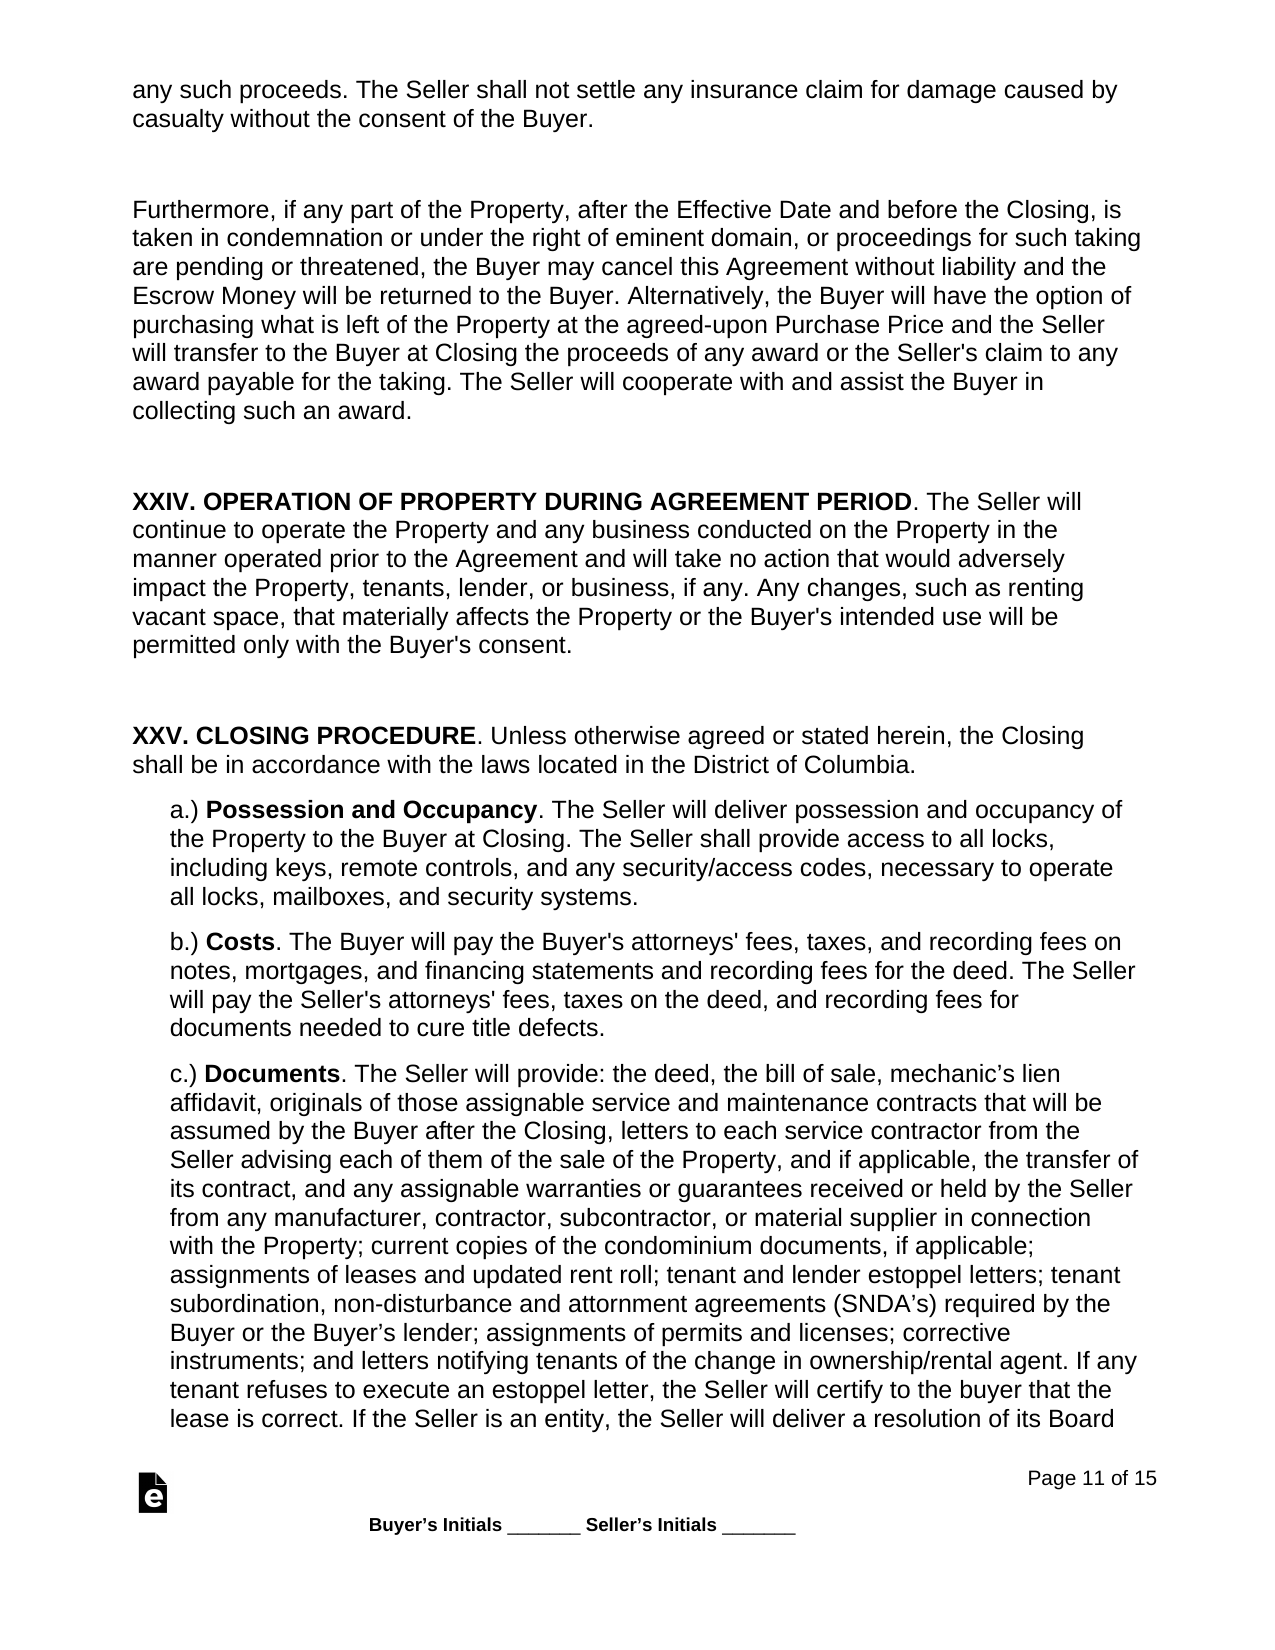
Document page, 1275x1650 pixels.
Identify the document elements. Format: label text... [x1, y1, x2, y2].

text a.) Possession and Occupancy. The Seller will deliver possession and occupancy of the Property to the Buyer at Closing. The Seller shall provide access to all locks, including keys, remote controls, and any security/access codes, necessary to operate all locks, mailboxes, and security systems. [169, 795, 1143, 910]
text b.) Costs. The Buyer will pay the Buyer's attorneys' fees, taxes, and recording fees on notes, mortgages, and financing statements and recording fees for the deed. The Seller will pay the Seller's attorneys' fees, taxes on the deed, and recording fees for documents needed to cure title defects. [169, 927, 1143, 1042]
text c.) Documents. The Seller will provide: the deed, the bill of sale, mechanic’s lien affidavit, originals of those assignable service and maintenance contracts that will be assumed by the Buyer after the Closing, letters to each service contractor from the Seller advising each of them of the sale of the Property, and if applicable, the transfer of its contract, and any assignable warranties or guarantees received or held by the Seller from any manufacturer, contractor, subcontractor, or material supplier in connection with the Property; current copies of the condominium documents, if applicable; assignments of leases and updated rent roll; tenant and lender estoppel letters; tenant subordination, non-disturbance and attornment agreements (SNDA’s) required by the Buyer or the Buyer’s lender; assignments of permits and licenses; corrective instruments; and letters notifying tenants of the change in ownership/rental agent. If any tenant refuses to execute an estoppel letter, the Seller will certify to the buyer that the lease is correct. If the Seller is an entity, the Seller will deliver a resolution of its Board [169, 1059, 1143, 1432]
text XXV. CLOSING PROCEDURE. Unless otherwise agreed or stated herein, the Closing shall be in accordance with the laws located in the District of Columbia. [132, 721, 1143, 779]
text any such proceeds. The Seller shall not settle any insurance claim for damage caused by casualty without the consent of the Buyer. [132, 75, 1143, 132]
text XXIV. OPERATION OF PROPERTY DURING AGREEMENT PERIOD. The Seller will continue to operate the Property and any business conducted on the Property in the manner operated prior to the Agreement and will take no action that would adversely impact the Property, tenants, lender, or business, if any. Any changes, such as renting vacant space, that materially affects the Property or the Buyer's intended use will be permitted only with the Buyer's consent. [132, 487, 1143, 659]
text Furthermore, if any part of the Property, after the Effective Date and before the Closing, is taken in condemnation or under the right of eminent domain, or proceedings for such taking are pending or threatened, the Buyer may cancel this Agreement without liability and the Escrow Money will be returned to the Buyer. Alternatively, the Buyer will have the option of purchasing what is left of the Property at the agreed-upon Purchase Price and the Seller will transfer to the Buyer at Closing the proceeds of any award or the Seller's claim to any award payable for the taking. The Seller will cooperate with and assist the Buyer in collecting such an award. [132, 194, 1143, 424]
